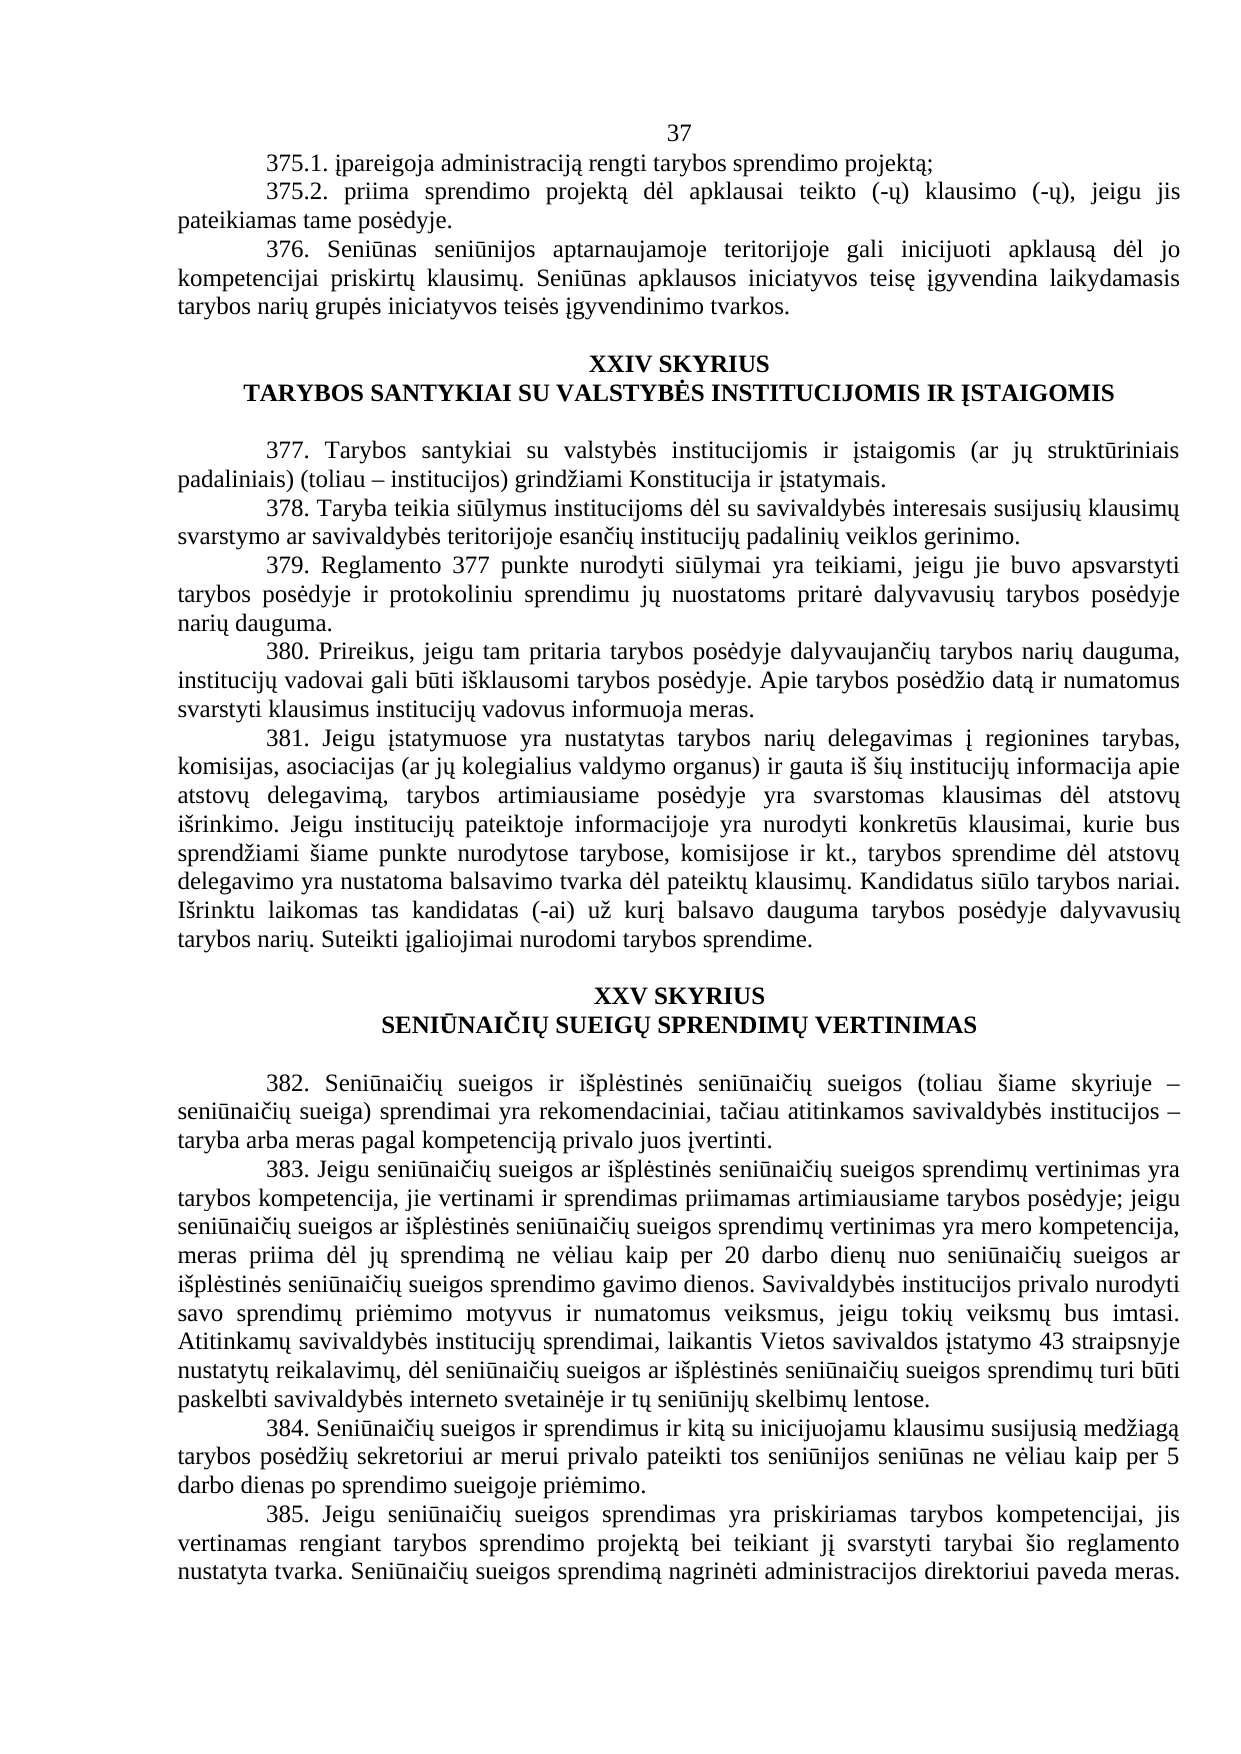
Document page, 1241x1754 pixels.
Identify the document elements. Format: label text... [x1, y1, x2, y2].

text 382. Seniūnaičių sueigos ir išplėstinės seniūnaičių sueigos (toliau šiame skyriuje – seniūnaičių sueiga) sprendimai yra rekomendaciniai, tačiau atitinkamos savivaldybės institucijos – taryba arba meras pagal kompetenciją privalo juos įvertinti. [177, 1068, 1181, 1154]
text 380. Prireikus, jeigu tam pritaria tarybos posėdyje dalyvaujančių tarybos narių dauguma, institucijų vadovai gali būti išklausomi tarybos posėdyje. Apie tarybos posėdžio datą ir numatomus svarstyti klausimus institucijų vadovus informuoja meras. [177, 636, 1181, 723]
text 375.2. priima sprendimo projektą dėl apklausai teikto (-ų) klausimo (-ų), jeigu jis pateikiamas tame posėdyje. [177, 176, 1181, 234]
text 378. Taryba teikia siūlymus institucijoms dėl su savivaldybės interesais susijusių klausimų svarstymo ar savivaldybės teritorijoje esančių institucijų padalinių veiklos gerinimo. [177, 493, 1181, 550]
text 385. Jeigu seniūnaičių sueigos sprendimas yra priskiriamas tarybos kompetencijai, jis vertinamas rengiant tarybos sprendimo projektą bei teikiant jį svarstyti tarybai šio reglamento nustatyta tvarka. Seniūnaičių sueigos sprendimą nagrinėti administracijos direktoriui paveda meras. [177, 1499, 1181, 1585]
text 381. Jeigu įstatymuose yra nustatytas tarybos narių delegavimas į regionines tarybas, komisijas, asociacijas (ar jų kolegialius valdymo organus) ir gauta iš šių institucijų informacija apie atstovų delegavimą, tarybos artimiausiame posėdyje yra svarstomas klausimas dėl atstovų išrinkimo. Jeigu institucijų pateiktoje informacijoje yra nurodyti konkretūs klausimai, kurie bus sprendžiami šiame punkte nurodytose tarybose, komisijose ir kt., tarybos sprendime dėl atstovų delegavimo yra nustatoma balsavimo tvarka dėl pateiktų klausimų. Kandidatus siūlo tarybos nariai. Išrinktu laikomas tas kandidatas (-ai) už kurį balsavo dauguma tarybos posėdyje dalyvavusių tarybos narių. Suteikti įgaliojimai nurodomi tarybos sprendime. [177, 723, 1181, 953]
text 384. Seniūnaičių sueigos ir sprendimus ir kitą su inicijuojamu klausimu susijusią medžiagą tarybos posėdžių sekretoriui ar merui privalo pateikti tos seniūnijos seniūnas ne vėliau kaip per 5 darbo dienas po sprendimo sueigoje priėmimo. [177, 1413, 1181, 1499]
text 376. Seniūnas seniūnijos aptarnaujamoje teritorijoje gali inicijuoti apklausą dėl jo kompetencijai priskirtų klausimų. Seniūnas apklausos iniciatyvos teisę įgyvendina laikydamasis tarybos narių grupės iniciatyvos teisės įgyvendinimo tvarkos. [177, 234, 1181, 320]
text 383. Jeigu seniūnaičių sueigos ar išplėstinės seniūnaičių sueigos sprendimų vertinimas yra tarybos kompetencija, jie vertinami ir sprendimas priimamas artimiausiame tarybos posėdyje; jeigu seniūnaičių sueigos ar išplėstinės seniūnaičių sueigos sprendimų vertinimas yra mero kompetencija, meras priima dėl jų sprendimą ne vėliau kaip per 20 darbo dienų nuo seniūnaičių sueigos ar išplėstinės seniūnaičių sueigos sprendimo gavimo dienos. Savivaldybės institucijos privalo nurodyti savo sprendimų priėmimo motyvus ir numatomus veiksmus, jeigu tokių veiksmų bus imtasi. Atitinkamų savivaldybės institucijų sprendimai, laikantis Vietos savivaldos įstatymo 43 straipsnyje nustatytų reikalavimų, dėl seniūnaičių sueigos ar išplėstinės seniūnaičių sueigos sprendimų turi būti paskelbti savivaldybės interneto svetainėje ir tų seniūnijų skelbimų lentose. [177, 1154, 1181, 1413]
text 377. Tarybos santykiai su valstybės institucijomis ir įstaigomis (ar jų struktūriniais padaliniais) (toliau – institucijos) grindžiami Konstitucija ir įstatymais. [177, 435, 1181, 493]
text TARYBOS SANTYKIAI SU VALSTYBĖS INSTITUCIJOMIS IR ĮSTAIGOMIS [177, 378, 1181, 406]
text XXIV SKYRIUS [177, 349, 1181, 378]
text 375.1. įpareigoja administraciją rengti tarybos sprendimo projektą; [266, 148, 1181, 176]
text XXV SKYRIUS [177, 981, 1181, 1010]
text SENIŪNAIČIŲ SUEIGŲ SPRENDIMŲ VERTINIMAS [177, 1010, 1181, 1039]
text 379. Reglamento 377 punkte nurodyti siūlymai yra teikiami, jeigu jie buvo apsvarstyti tarybos posėdyje ir protokoliniu sprendimu jų nuostatoms pritarė dalyvavusių tarybos posėdyje narių dauguma. [177, 550, 1181, 636]
